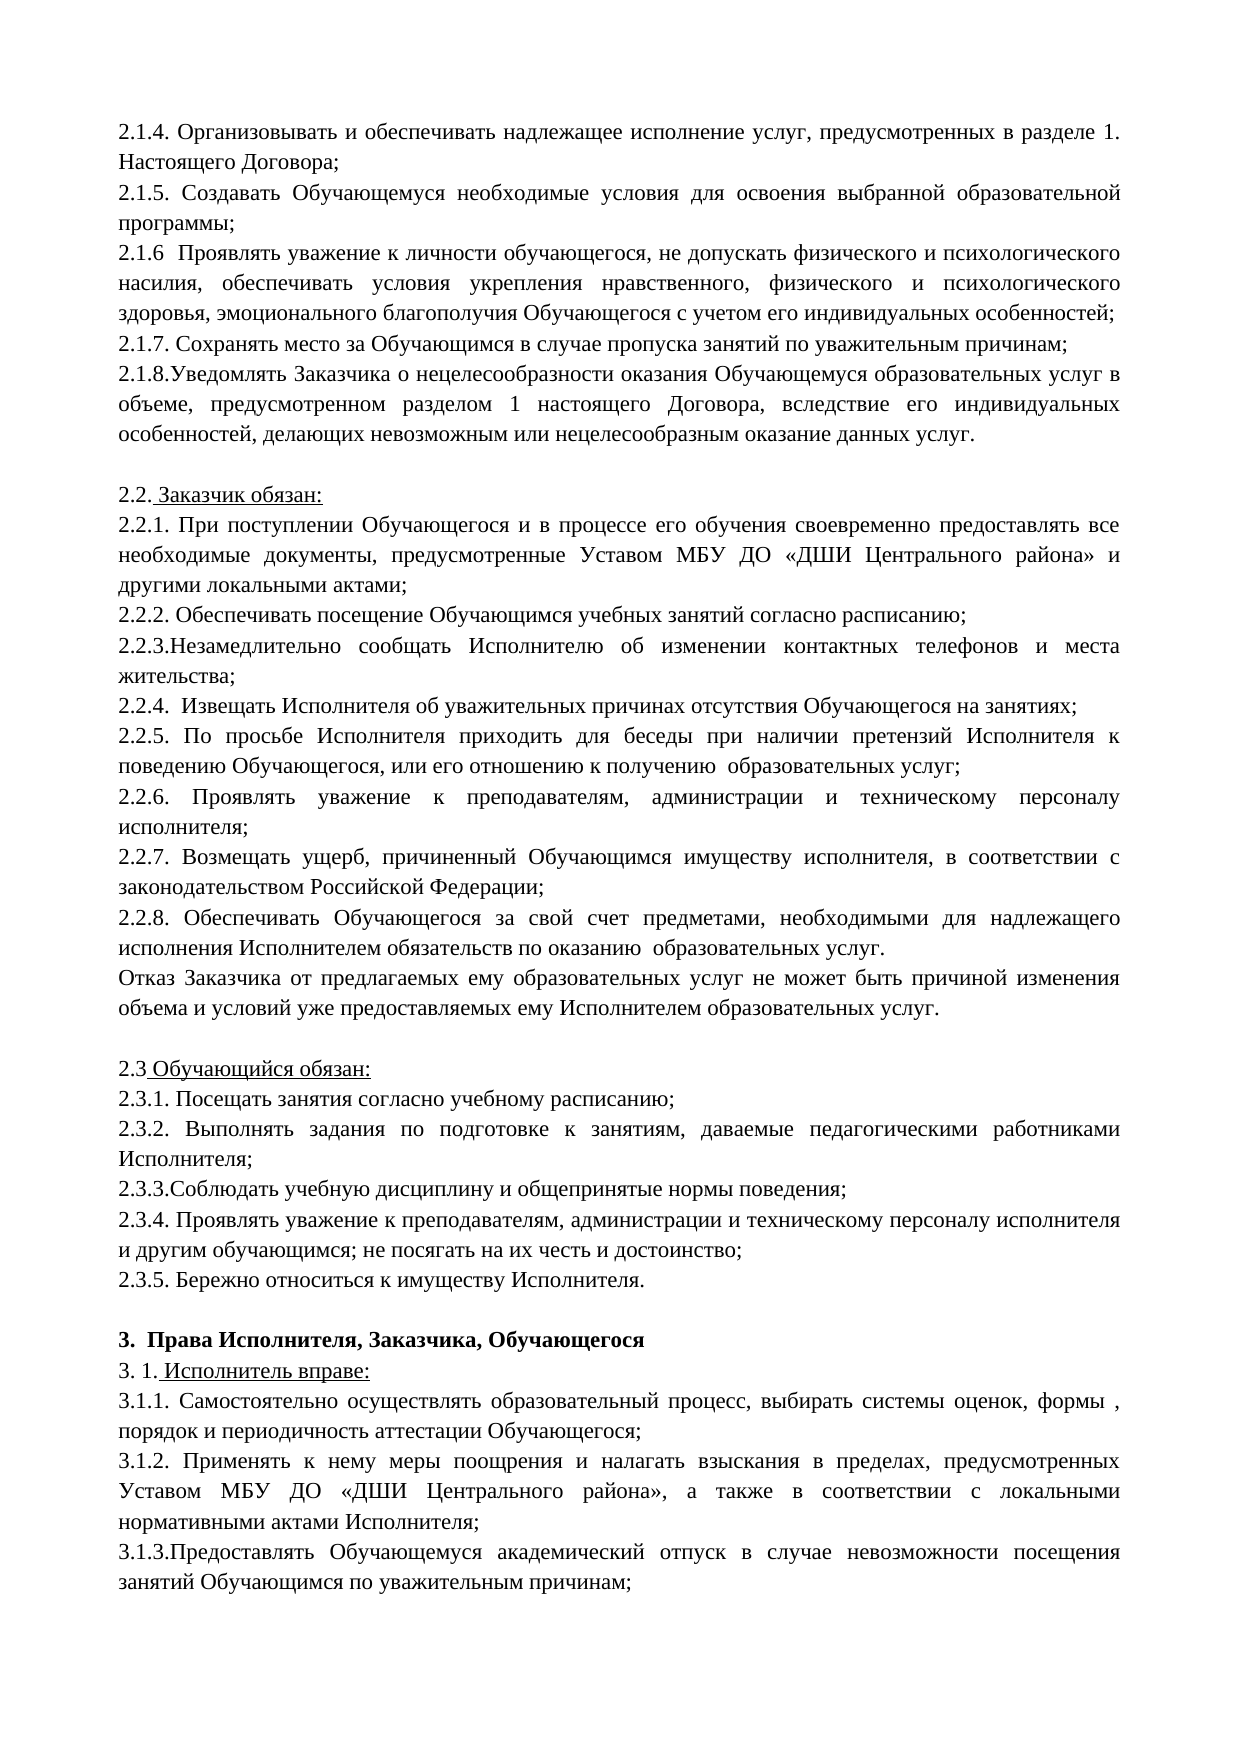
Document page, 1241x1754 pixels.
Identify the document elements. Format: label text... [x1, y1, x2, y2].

text 2.2.1. При поступлении Обучающегося и в процессе его обучения своевременно предоставлять все необходимые документы, предусмотренные Уставом МБУ ДО «ДШИ Центрального района» и другими локальными актами; [118, 511, 1122, 598]
text 2.3.4. Проявлять уважение к преподавателям, администрации и техническому персоналу исполнителя и другим обучающимся; не посягать на их честь и достоинство; [118, 1206, 1122, 1262]
text 2.2.4. Извещать Исполнителя об уважительных причинах отсутствия Обучающегося на занятиях; [118, 692, 1122, 718]
text 2.1.4. Организовывать и обеспечивать надлежащее исполнение услуг, предусмотренных в разделе 1. Настоящего Договора; [118, 118, 1122, 175]
text 2.2.6. Проявлять уважение к преподавателям, администрации и техническому персоналу исполнителя; [118, 783, 1122, 839]
text 2.2.3.Незамедлительно сообщать Исполнителю об изменении контактных телефонов и места жительства; [118, 632, 1122, 688]
text 2.3 Обучающийся обязан: [118, 1054, 1122, 1081]
text 2.1.7. Сохранять место за Обучающимся в случае пропуска занятий по уважительным причинам; [118, 329, 1122, 356]
text 2.2.8. Обеспечивать Обучающегося за свой счет предметами, необходимыми для надлежащего исполнения Исполнителем обязательств по оказанию образовательных услуг. [118, 903, 1122, 960]
text 3.1.3.Предоставлять Обучающемуся академический отпуск в случае невозможности посещения занятий Обучающимся по уважительным причинам; [118, 1538, 1122, 1594]
text 2.3.1. Посещать занятия согласно учебному расписанию; [118, 1085, 1122, 1111]
text 2.2.7. Возмещать ущерб, причиненный Обучающимся имуществу исполнителя, в соответствии с законодательством Российской Федерации; [118, 843, 1122, 900]
text 2.2.5. По просьбе Исполнителя приходить для беседы при наличии претензий Исполнителя к поведению Обучающегося, или его отношению к получению образовательных услуг; [118, 722, 1122, 779]
text 2.3.5. Бережно относиться к имуществу Исполнителя. [118, 1266, 1122, 1292]
text Отказ Заказчика от предлагаемых ему образовательных услуг не может быть причиной изменения объема и условий уже предоставляемых ему Исполнителем образовательных услуг. [118, 964, 1122, 1021]
text 3. 1. Исполнитель вправе: [118, 1357, 1122, 1383]
text 3. Права Исполнителя, Заказчика, Обучающегося [118, 1326, 1122, 1353]
text 2.1.8.Уведомлять Заказчика о нецелесообразности оказания Обучающемуся образовательных услуг в объеме, предусмотренном разделом 1 настоящего Договора, вследствие его индивидуальных особенностей, делающих невозможным или нецелесообразным оказание данных услуг. [118, 360, 1122, 447]
text 2.2. Заказчик обязан: [118, 481, 1122, 507]
text 2.2.2. Обеспечивать посещение Обучающимся учебных занятий согласно расписанию; [118, 601, 1122, 628]
text 2.3.2. Выполнять задания по подготовке к занятиям, даваемые педагогическими работниками Исполнителя; [118, 1115, 1122, 1172]
text 3.1.2. Применять к нему меры поощрения и налагать взыскания в пределах, предусмотренных Уставом МБУ ДО «ДШИ Центрального района», а также в соответствии с локальными нормативными актами Исполнителя; [118, 1447, 1122, 1534]
text 3.1.1. Самостоятельно осуществлять образовательный процесс, выбирать системы оценок, формы , порядок и периодичность аттестации Обучающегося; [118, 1387, 1122, 1443]
text 2.1.5. Создавать Обучающемуся необходимые условия для освоения выбранной образовательной программы; [118, 178, 1122, 235]
text 2.1.6 Проявлять уважение к личности обучающегося, не допускать физического и психологического насилия, обеспечивать условия укрепления нравственного, физического и психологического здоровья, эмоционального благополучия Обучающегося с учетом его индивидуальных особенностей; [118, 239, 1122, 326]
text 2.3.3.Соблюдать учебную дисциплину и общепринятые нормы поведения; [118, 1175, 1122, 1202]
